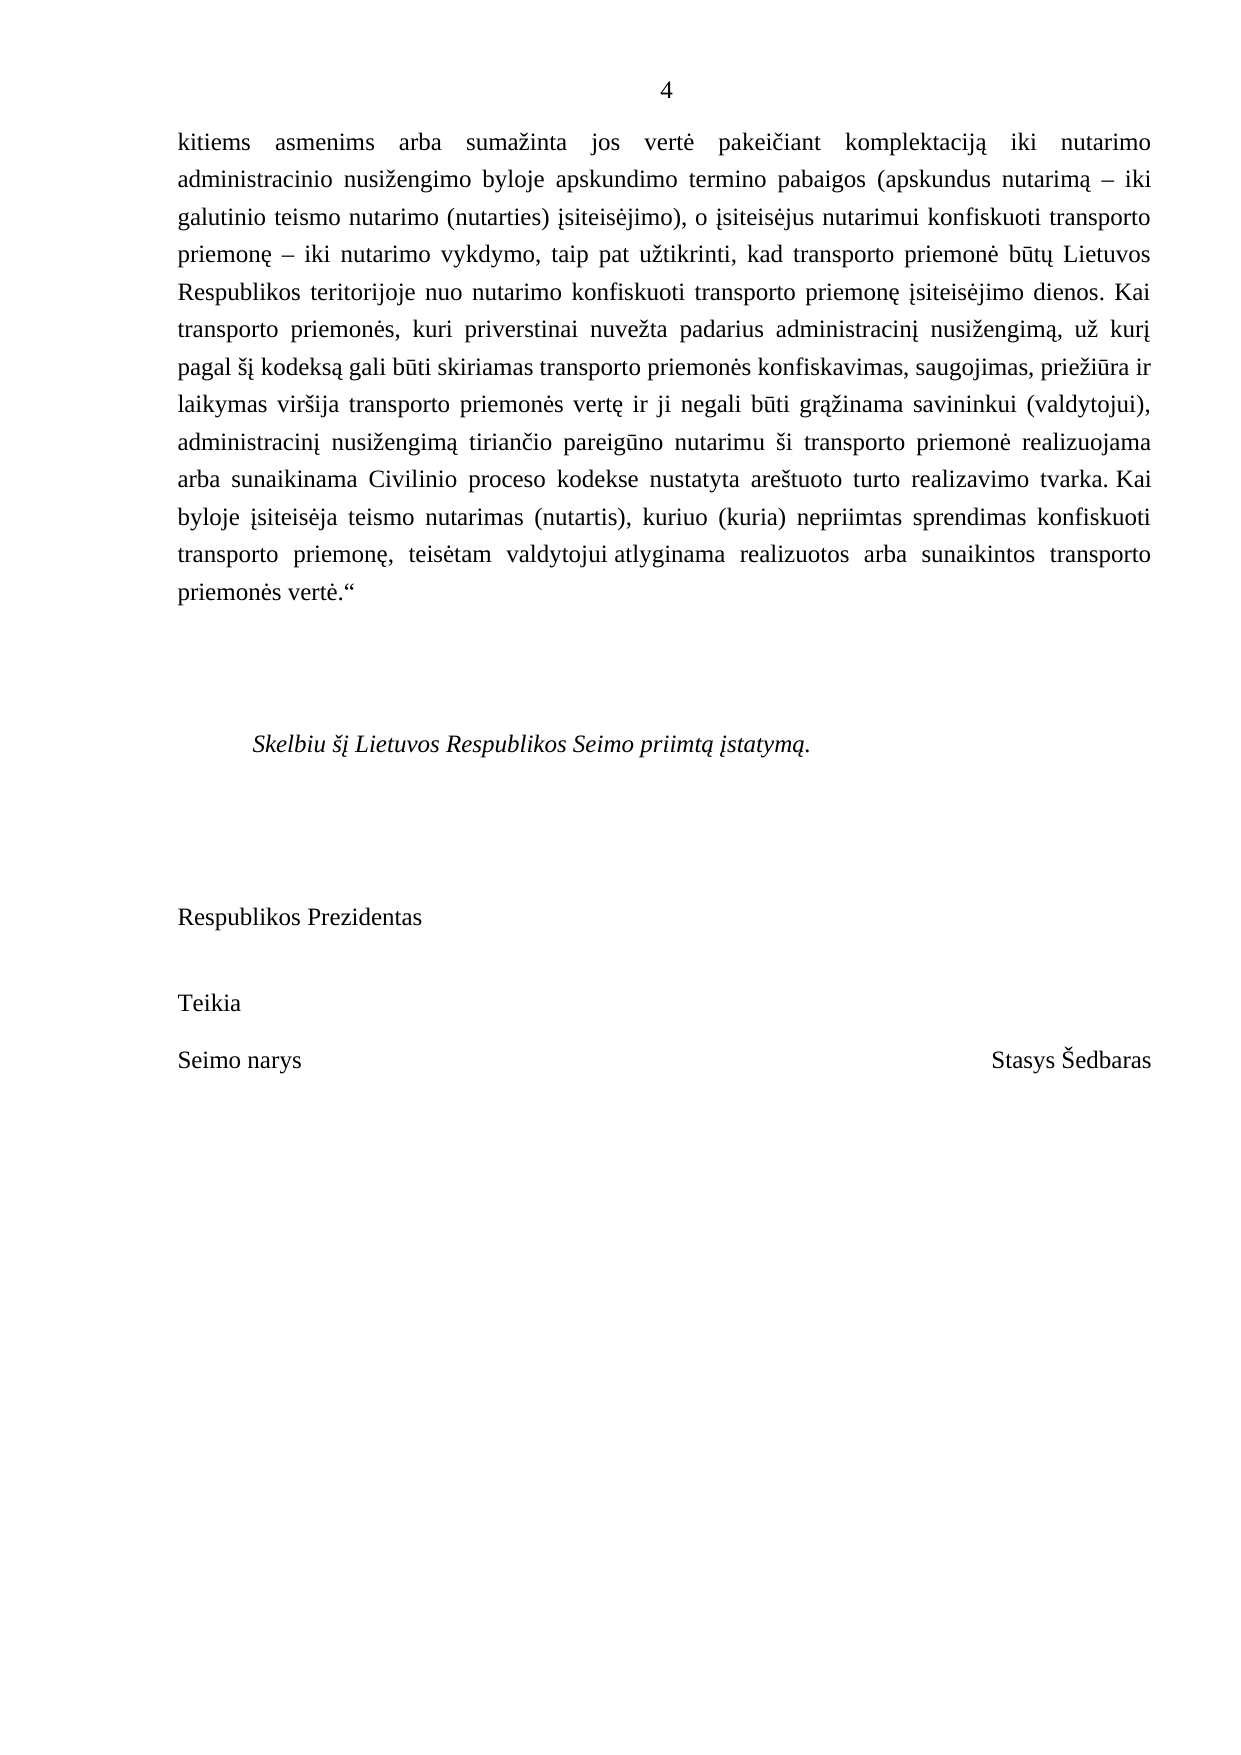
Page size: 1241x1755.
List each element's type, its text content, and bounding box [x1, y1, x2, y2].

text kitiems asmenims arba sumažinta jos vertė pakeičiant komplektaciją iki nutarimo administracinio nusižengimo byloje apskundimo termino pabaigos (apskundus nutarimą – iki galutinio teismo nutarimo (nutarties) įsiteisėjimo), o įsiteisėjus nutarimui konfiskuoti transporto priemonę – iki nutarimo vykdymo, taip pat užtikrinti, kad transporto priemonė būtų Lietuvos Respublikos teritorijoje nuo nutarimo konfiskuoti transporto priemonę įsiteisėjimo dienos. Kai transporto priemonės, kuri priverstinai nuvežta padarius administracinį nusižengimą, už kurį pagal šį kodeksą gali būti skiriamas transporto priemonės konfiskavimas, saugojimas, priežiūra ir laikymas viršija transporto priemonės vertę ir ji negali būti grąžinama savininkui (valdytojui), administracinį nusižengimą tiriančio pareigūno nutarimu ši transporto priemonė realizuojama arba sunaikinama Civilinio proceso kodekse nustatyta areštuoto turto realizavimo tvarka. Kai byloje įsiteisėja teismo nutarimas (nutartis), kuriuo (kuria) nepriimtas sprendimas konfiskuoti transporto priemonę, teisėtam valdytojui atlyginama realizuotos arba sunaikintos transporto priemonės vertė.“ [177, 118, 1152, 606]
text Respublikos Prezidentas [177, 902, 1152, 931]
text Skelbiu šį Lietuvos Respublikos Seimo priimtą įstatymą. [177, 729, 1152, 758]
text Teikia [177, 988, 1152, 1017]
text Seimo narys Stasys Šedbaras [177, 1046, 1152, 1074]
